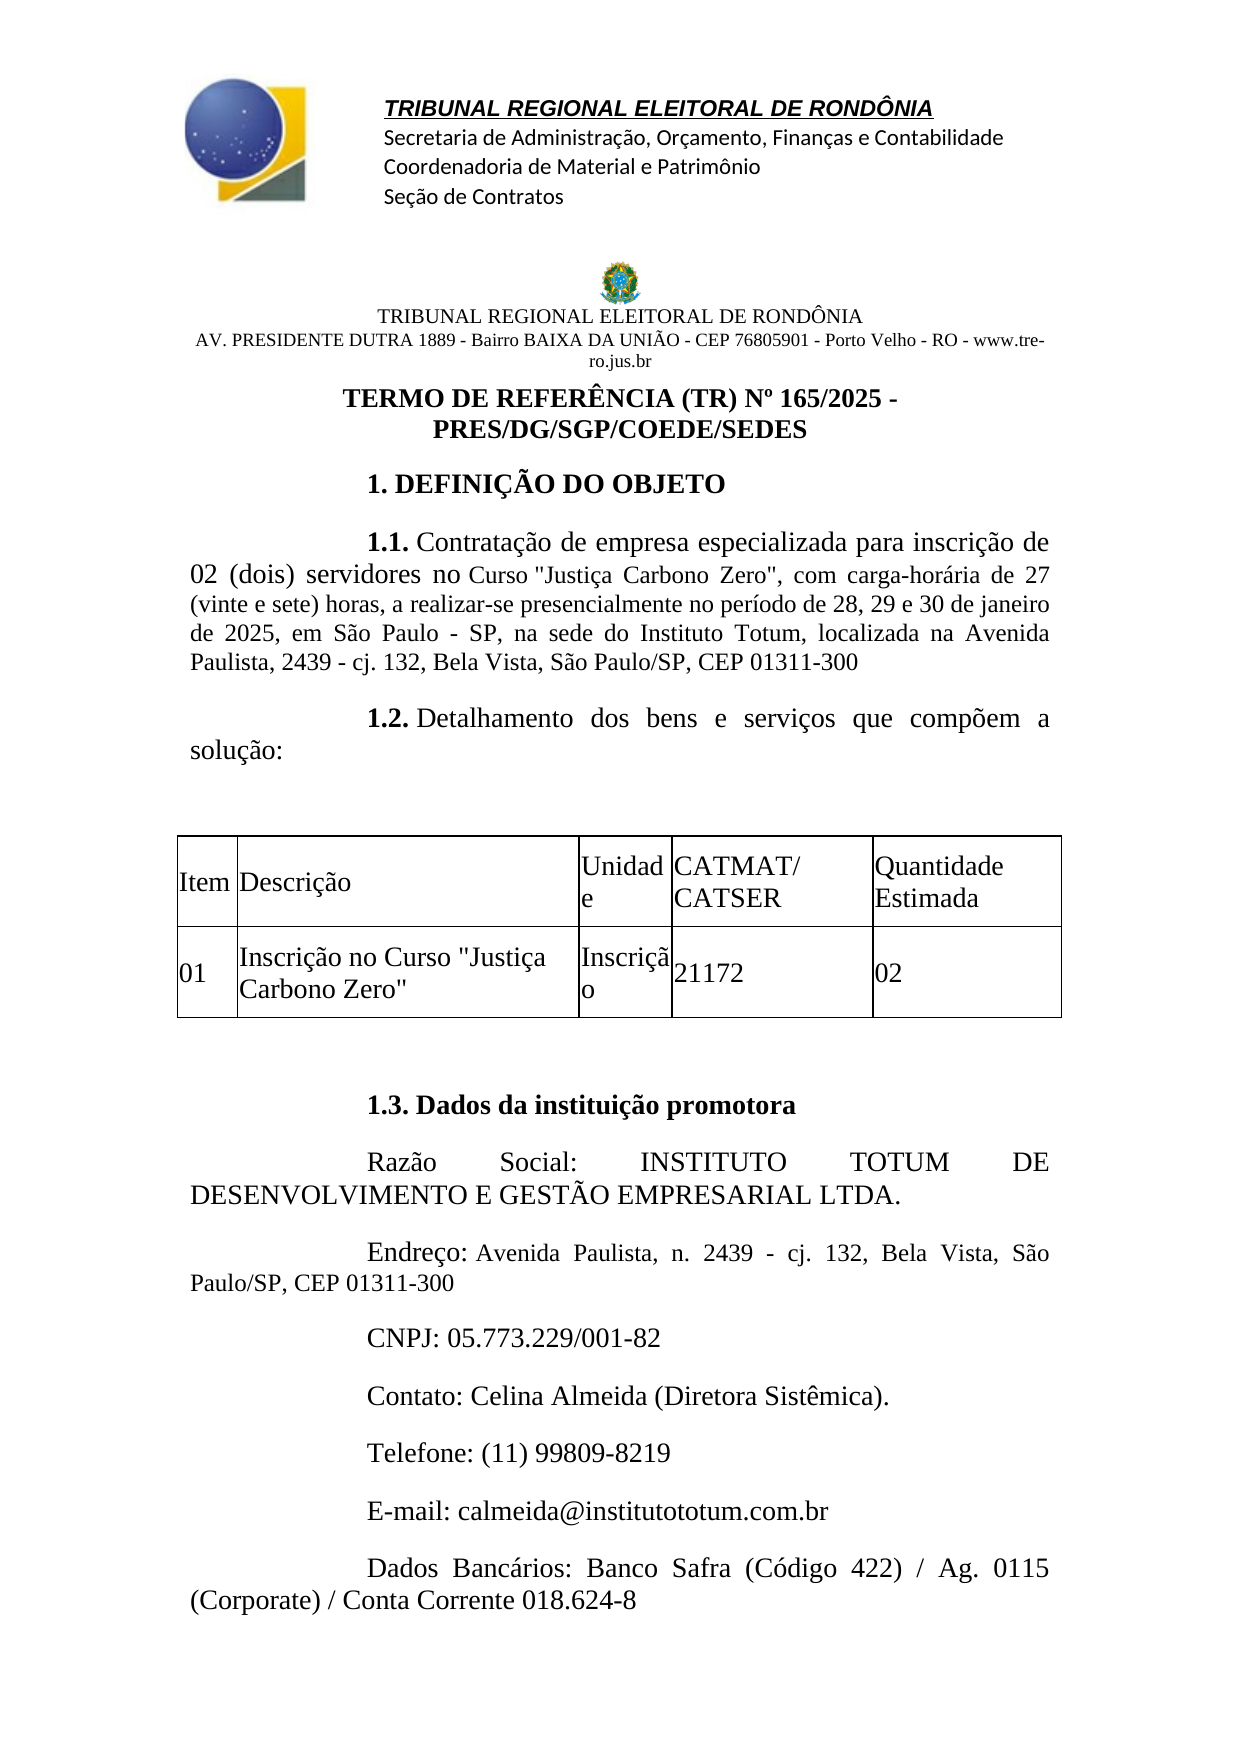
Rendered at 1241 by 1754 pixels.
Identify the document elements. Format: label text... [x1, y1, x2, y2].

text Razão Social: INSTITUTO TOTUM DE DESENVOLVIMENTO E GESTÃO EMPRESARIAL LTDA. [190, 1145, 1051, 1210]
text 1.1. Contratação de empresa especializada para inscrição de 02 (dois) servidores no Curso "Justiça Carbono Zero", com carga-horária de 27 (vinte e sete) horas, a realizar-se presencialmente no período de 28, 29 e 30 de janeiro de 2025, em São Paulo - SP, na sede do Instituto Totum, localizada na Avenida Paulista, 2439 - cj. 132, Bela Vista, São Paulo/SP, CEP 01311-300 [190, 524, 1051, 676]
text Contato: Celina Almeida (Diretora Sistêmica). [190, 1379, 1051, 1411]
table_cell 02 [874, 927, 1061, 1016]
table_cell 21172 [673, 927, 872, 1016]
text E-mail: calmeida@institutototum.com.br [190, 1493, 1051, 1526]
text CNPJ: 05.773.229/001-82 [190, 1321, 1051, 1354]
text 1.3. Dados da instituição promotora [190, 1088, 1051, 1120]
text Dados Bancários: Banco Safra (Código 422) / Ag. 0115 (Corporate) / Conta Corrente 018.624-8 [190, 1551, 1051, 1616]
text Endreço: Avenida Paulista, n. 2439 - cj. 132, Bela Vista, São Paulo/SP, CEP 01311-300 [190, 1235, 1051, 1296]
table_header Unidade [580, 837, 671, 926]
table_cell Inscrição no Curso "Justiça Carbono Zero" [238, 927, 578, 1016]
table_header Item [178, 837, 237, 926]
table_header Quantidade Estimada [874, 837, 1061, 926]
table_header CATMAT/CATSER [673, 837, 872, 926]
table_cell Inscrição [580, 927, 671, 1016]
text 1. DEFINIÇÃO DO OBJETO [190, 467, 1051, 499]
text TERMO DE REFERÊNCIA (TR) Nº 165/2025 - PRES/DG/SGP/COEDE/SEDES [177, 382, 1063, 444]
text AV. PRESIDENTE DUTRA 1889 - Bairro BAIXA DA UNIÃO - CEP 76805901 - Porto Velho - RO - www.tre-ro.jus.br [177, 328, 1063, 372]
table_cell 01 [178, 927, 237, 1016]
text TRIBUNAL REGIONAL ELEITORAL DE RONDÔNIA [177, 304, 1063, 328]
text Telefone: (11) 99809-8219 [190, 1436, 1051, 1468]
text 1.2. Detalhamento dos bens e serviços que compõem a solução: [190, 701, 1051, 765]
table_header Descrição [238, 837, 578, 926]
